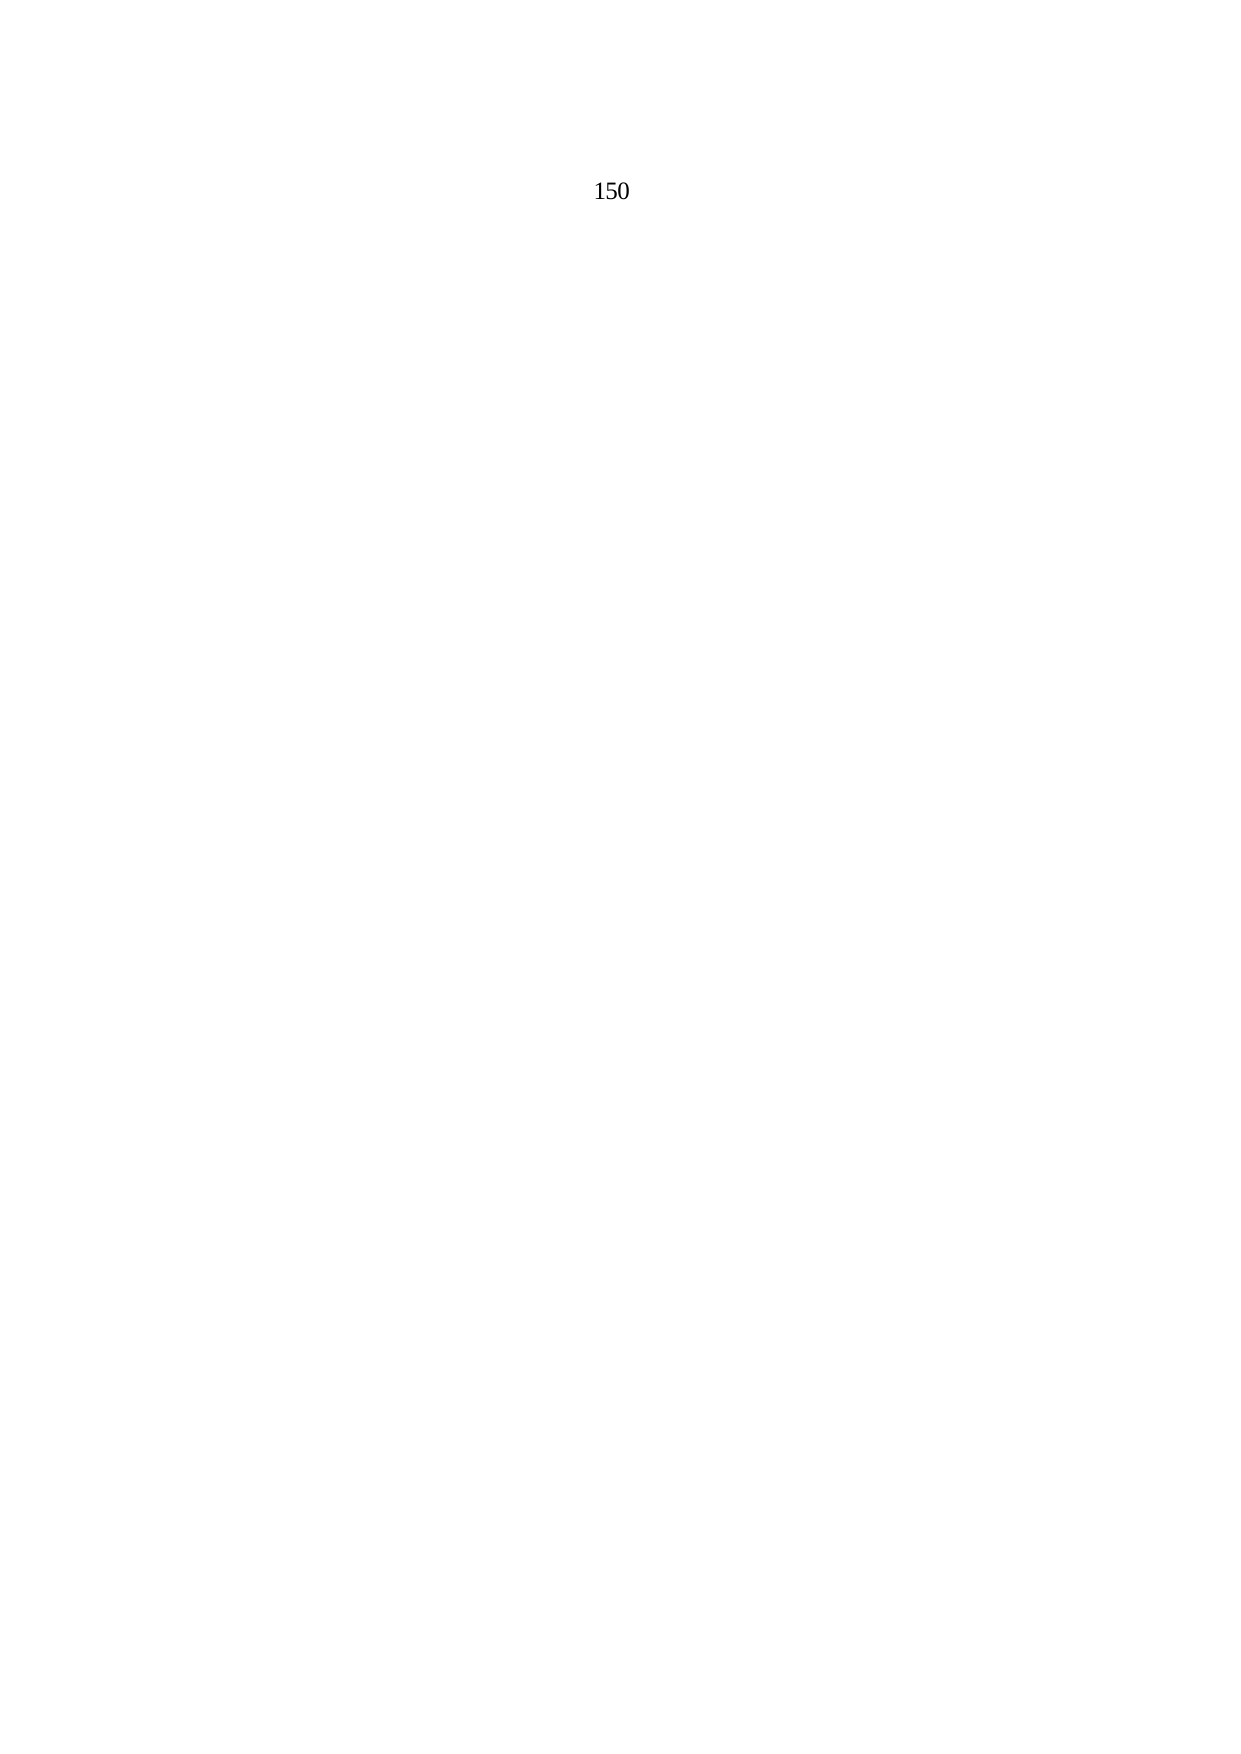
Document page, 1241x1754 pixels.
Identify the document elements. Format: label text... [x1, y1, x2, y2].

text 150 [196, 176, 1027, 205]
